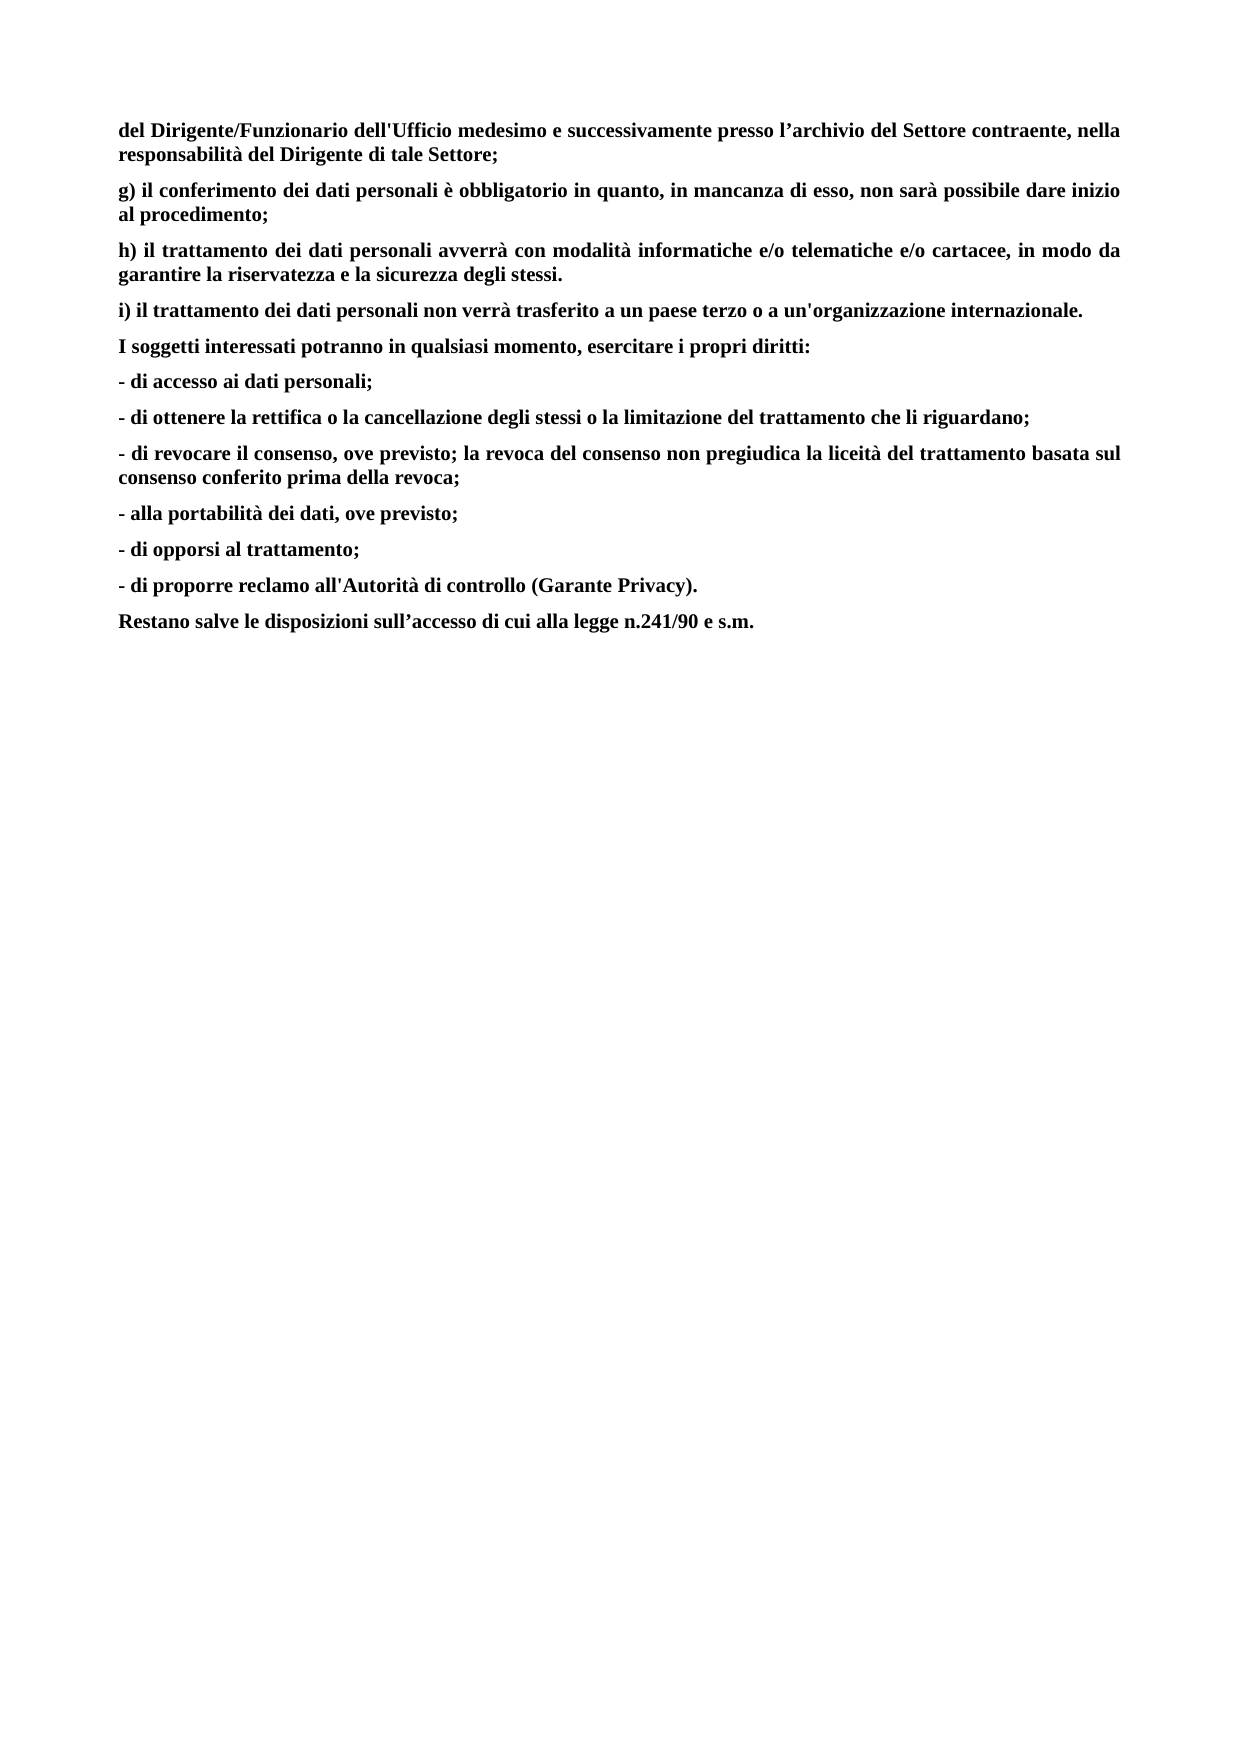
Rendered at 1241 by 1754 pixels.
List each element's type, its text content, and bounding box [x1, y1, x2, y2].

text - alla portabilità dei dati, ove previsto; [118, 501, 1122, 525]
text - di ottenere la rettifica o la cancellazione degli stessi o la limitazione del trattamento che li riguardano; [118, 405, 1122, 429]
text h) il trattamento dei dati personali avverrà con modalità informatiche e/o telematiche e/o cartacee, in modo da garantire la riservatezza e la sicurezza degli stessi. [118, 238, 1122, 286]
text i) il trattamento dei dati personali non verrà trasferito a un paese terzo o a un'organizzazione internazionale. [118, 298, 1122, 322]
text I soggetti interessati potranno in qualsiasi momento, esercitare i propri diritti: [118, 334, 1122, 358]
text - di accesso ai dati personali; [118, 369, 1122, 393]
text - di proporre reclamo all'Autorità di controllo (Garante Privacy). [118, 573, 1122, 597]
text del Dirigente/Funzionario dell'Ufficio medesimo e successivamente presso l’archivio del Settore contraente, nella responsabilità del Dirigente di tale Settore; [118, 118, 1122, 166]
text - di revocare il consenso, ove previsto; la revoca del consenso non pregiudica la liceità del trattamento basata sul consenso conferito prima della revoca; [118, 441, 1122, 489]
text g) il conferimento dei dati personali è obbligatorio in quanto, in mancanza di esso, non sarà possibile dare inizio al procedimento; [118, 178, 1122, 226]
text - di opporsi al trattamento; [118, 537, 1122, 561]
text Restano salve le disposizioni sull’accesso di cui alla legge n.241/90 e s.m. [118, 608, 1122, 633]
